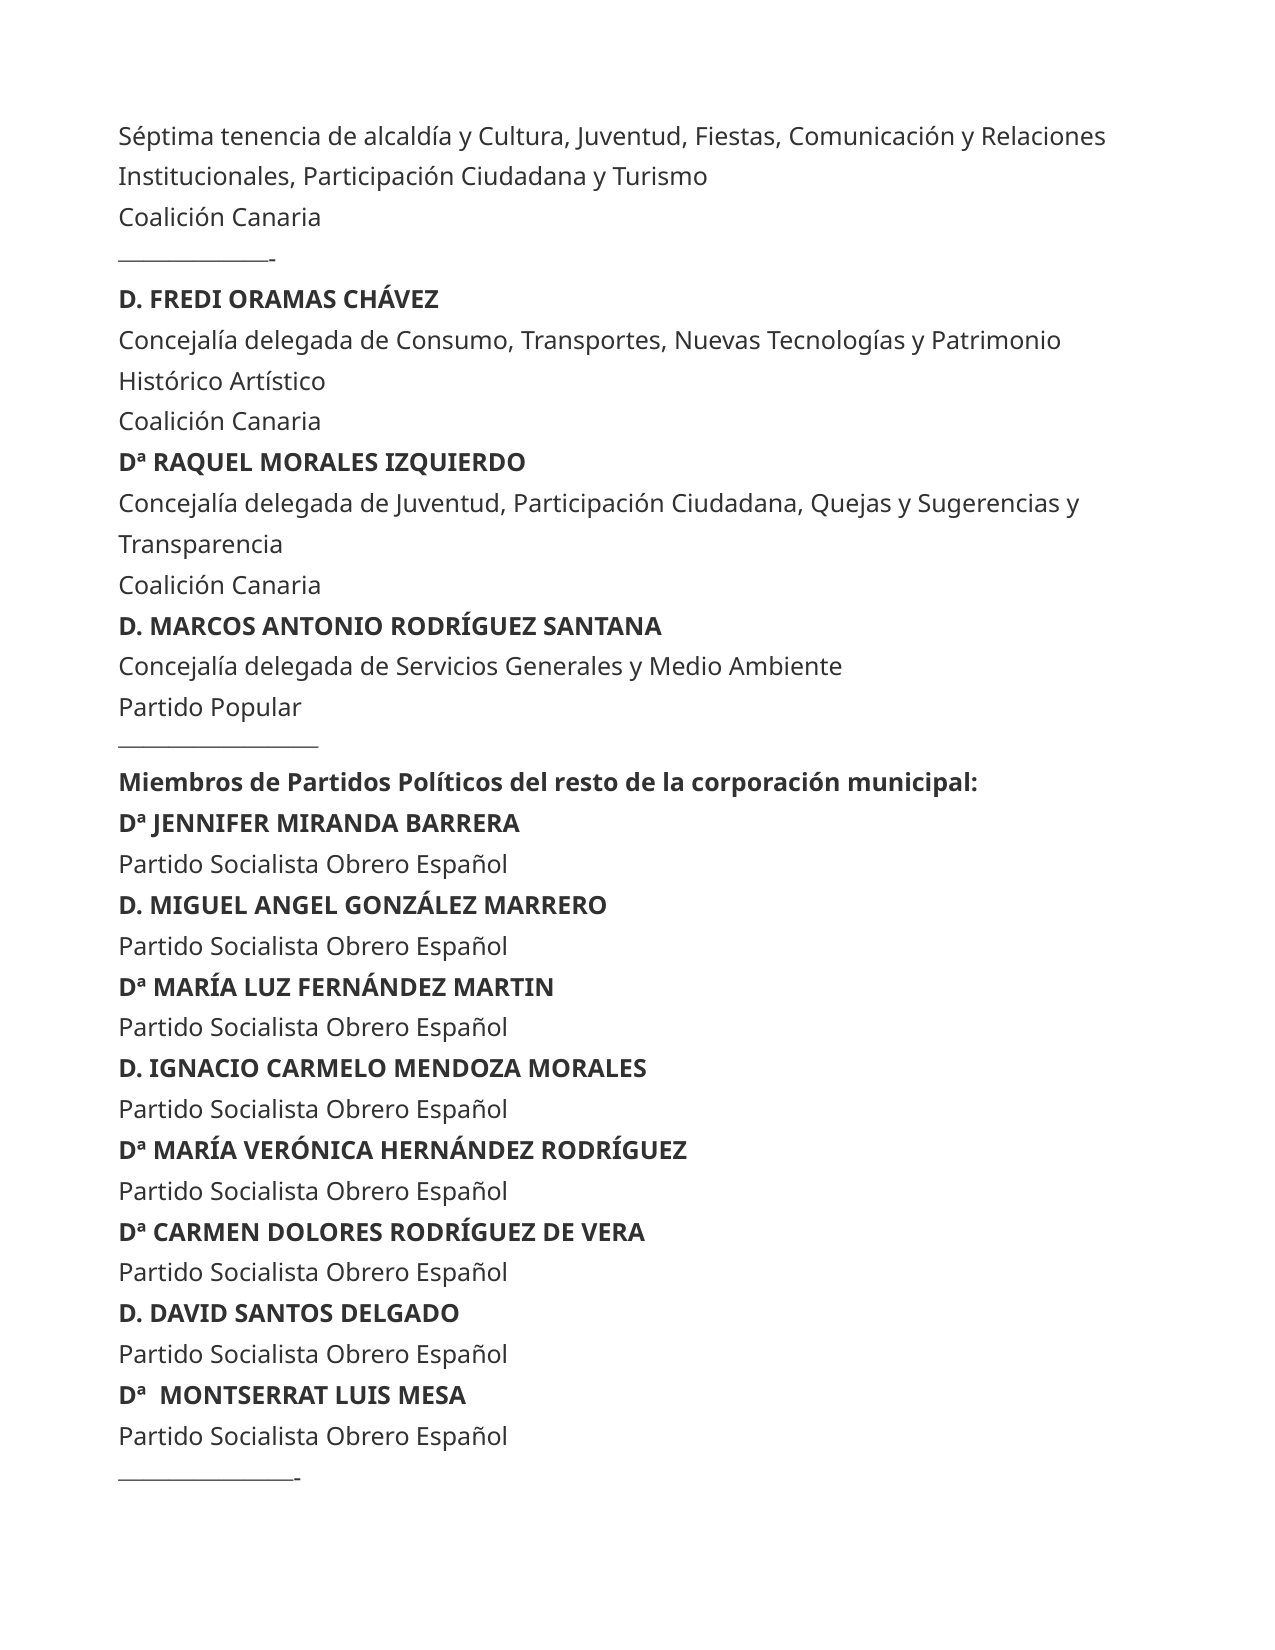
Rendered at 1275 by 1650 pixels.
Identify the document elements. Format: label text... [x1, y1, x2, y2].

text Dª JENNIFER MIRANDA BARRERA [118, 806, 1157, 840]
text Partido Socialista Obrero Español [118, 1418, 1157, 1452]
text Coalición Canaria [118, 567, 1157, 601]
text Dª RAQUEL MORALES IZQUIERDO [118, 445, 1157, 479]
text Partido Socialista Obrero Español [118, 1092, 1157, 1126]
text Séptima tenencia de alcaldía y Cultura, Juventud, Fiestas, Comunicación y Relaciones Institucionales, Participación Ciudadana y Turismo [118, 118, 1157, 193]
text D. IGNACIO CARMELO MENDOZA MORALES [118, 1051, 1157, 1085]
text Dª MARÍA VERÓNICA HERNÁNDEZ RODRÍGUEZ [118, 1133, 1157, 1167]
text Dª MONTSERRAT LUIS MESA [118, 1378, 1157, 1412]
text Concejalía delegada de Consumo, Transportes, Nuevas Tecnologías y Patrimonio Histórico Artístico [118, 322, 1157, 397]
text ——————- [118, 241, 1157, 275]
text Partido Socialista Obrero Español [118, 1010, 1157, 1044]
text Partido Socialista Obrero Español [118, 1337, 1157, 1371]
text Concejalía delegada de Servicios Generales y Medio Ambiente [118, 649, 1157, 683]
text Concejalía delegada de Juventud, Participación Ciudadana, Quejas y Sugerencias y Transparencia [118, 486, 1157, 561]
text Partido Popular [118, 690, 1157, 724]
text ———————- [118, 1459, 1157, 1493]
text Partido Socialista Obrero Español [118, 928, 1157, 962]
text D. MARCOS ANTONIO RODRÍGUEZ SANTANA [118, 608, 1157, 642]
text Partido Socialista Obrero Español [118, 1173, 1157, 1207]
text Miembros de Partidos Políticos del resto de la corporación municipal: [118, 765, 1157, 799]
text Coalición Canaria [118, 200, 1157, 234]
text Partido Socialista Obrero Español [118, 847, 1157, 881]
text D. FREDI ORAMAS CHÁVEZ [118, 281, 1157, 316]
text ———————— [118, 731, 1157, 759]
text Dª MARÍA LUZ FERNÁNDEZ MARTIN [118, 969, 1157, 1003]
text Partido Socialista Obrero Español [118, 1255, 1157, 1289]
text Dª CARMEN DOLORES RODRÍGUEZ DE VERA [118, 1214, 1157, 1248]
text D. MIGUEL ANGEL GONZÁLEZ MARRERO [118, 888, 1157, 922]
text Coalición Canaria [118, 404, 1157, 438]
text D. DAVID SANTOS DELGADO [118, 1296, 1157, 1330]
